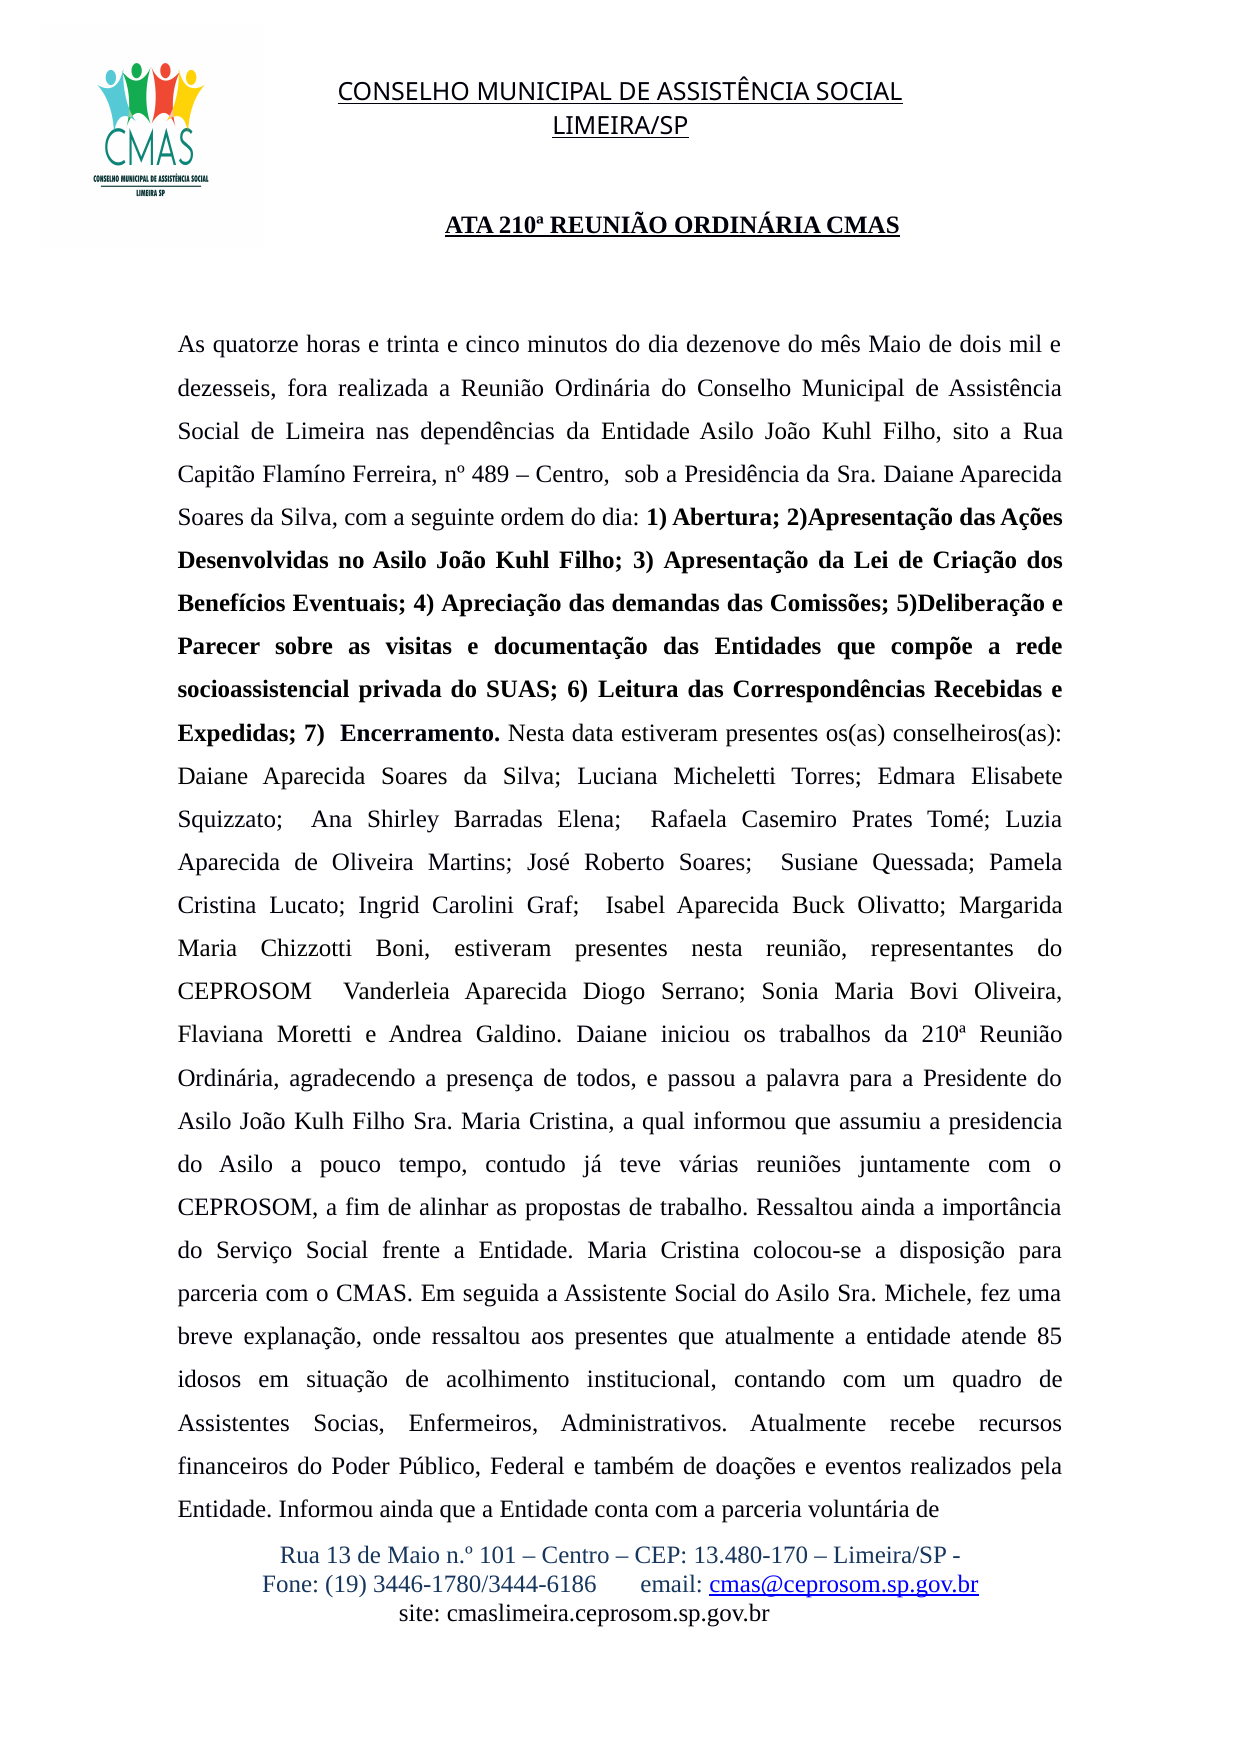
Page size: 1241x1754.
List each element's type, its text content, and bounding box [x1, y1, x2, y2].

text As quatorze horas e trinta e cinco minutos do dia dezenove do mês Maio de dois mil e dezesseis, fora realizada a Reunião Ordinária do Conselho Municipal de Assistência Social de Limeira nas dependências da Entidade Asilo João Kuhl Filho, sito a Rua Capitão Flamíno Ferreira, nº 489 – Centro, sob a Presidência da Sra. Daiane Aparecida Soares da Silva, com a seguinte ordem do dia: 1) Abertura; 2)Apresentação das Ações Desenvolvidas no Asilo João Kuhl Filho; 3) Apresentação da Lei de Criação dos Benefícios Eventuais; 4) Apreciação das demandas das Comissões; 5)Deliberação e Parecer sobre as visitas e documentação das Entidades que compõe a rede socioassistencial privada do SUAS; 6) Leitura das Correspondências Recebidas e Expedidas; 7) Encerramento. Nesta data estiveram presentes os(as) conselheiros(as): Daiane Aparecida Soares da Silva; Luciana Micheletti Torres; Edmara Elisabete Squizzato; Ana Shirley Barradas Elena; Rafaela Casemiro Prates Tomé; Luzia Aparecida de Oliveira Martins; José Roberto Soares; Susiane Quessada; Pamela Cristina Lucato; Ingrid Carolini Graf; Isabel Aparecida Buck Olivatto; Margarida Maria Chizzotti Boni, estiveram presentes nesta reunião, representantes do CEPROSOM Vanderleia Aparecida Diogo Serrano; Sonia Maria Bovi Oliveira, Flaviana Moretti e Andrea Galdino. Daiane iniciou os trabalhos da 210ª Reunião Ordinária, agradecendo a presença de todos, e passou a palavra para a Presidente do Asilo João Kulh Filho Sra. Maria Cristina, a qual informou que assumiu a presidencia do Asilo a pouco tempo, contudo já teve várias reuniões juntamente com o CEPROSOM, a fim de alinhar as propostas de trabalho. Ressaltou ainda a importância do Serviço Social frente a Entidade. Maria Cristina colocou-se a disposição para parceria com o CMAS. Em seguida a Assistente Social do Asilo Sra. Michele, fez uma breve explanação, onde ressaltou aos presentes que atualmente a entidade atende 85 idosos em situação de acolhimento institucional, contando com um quadro de Assistentes Socias, Enfermeiros, Administrativos. Atualmente recebe recursos financeiros do Poder Público, Federal e também de doações e eventos realizados pela Entidade. Informou ainda que a Entidade conta com a parceria voluntária de [177, 329, 1063, 1523]
text ATA 210ª REUNIÃO ORDINÁRIA CMAS [177, 210, 1063, 239]
